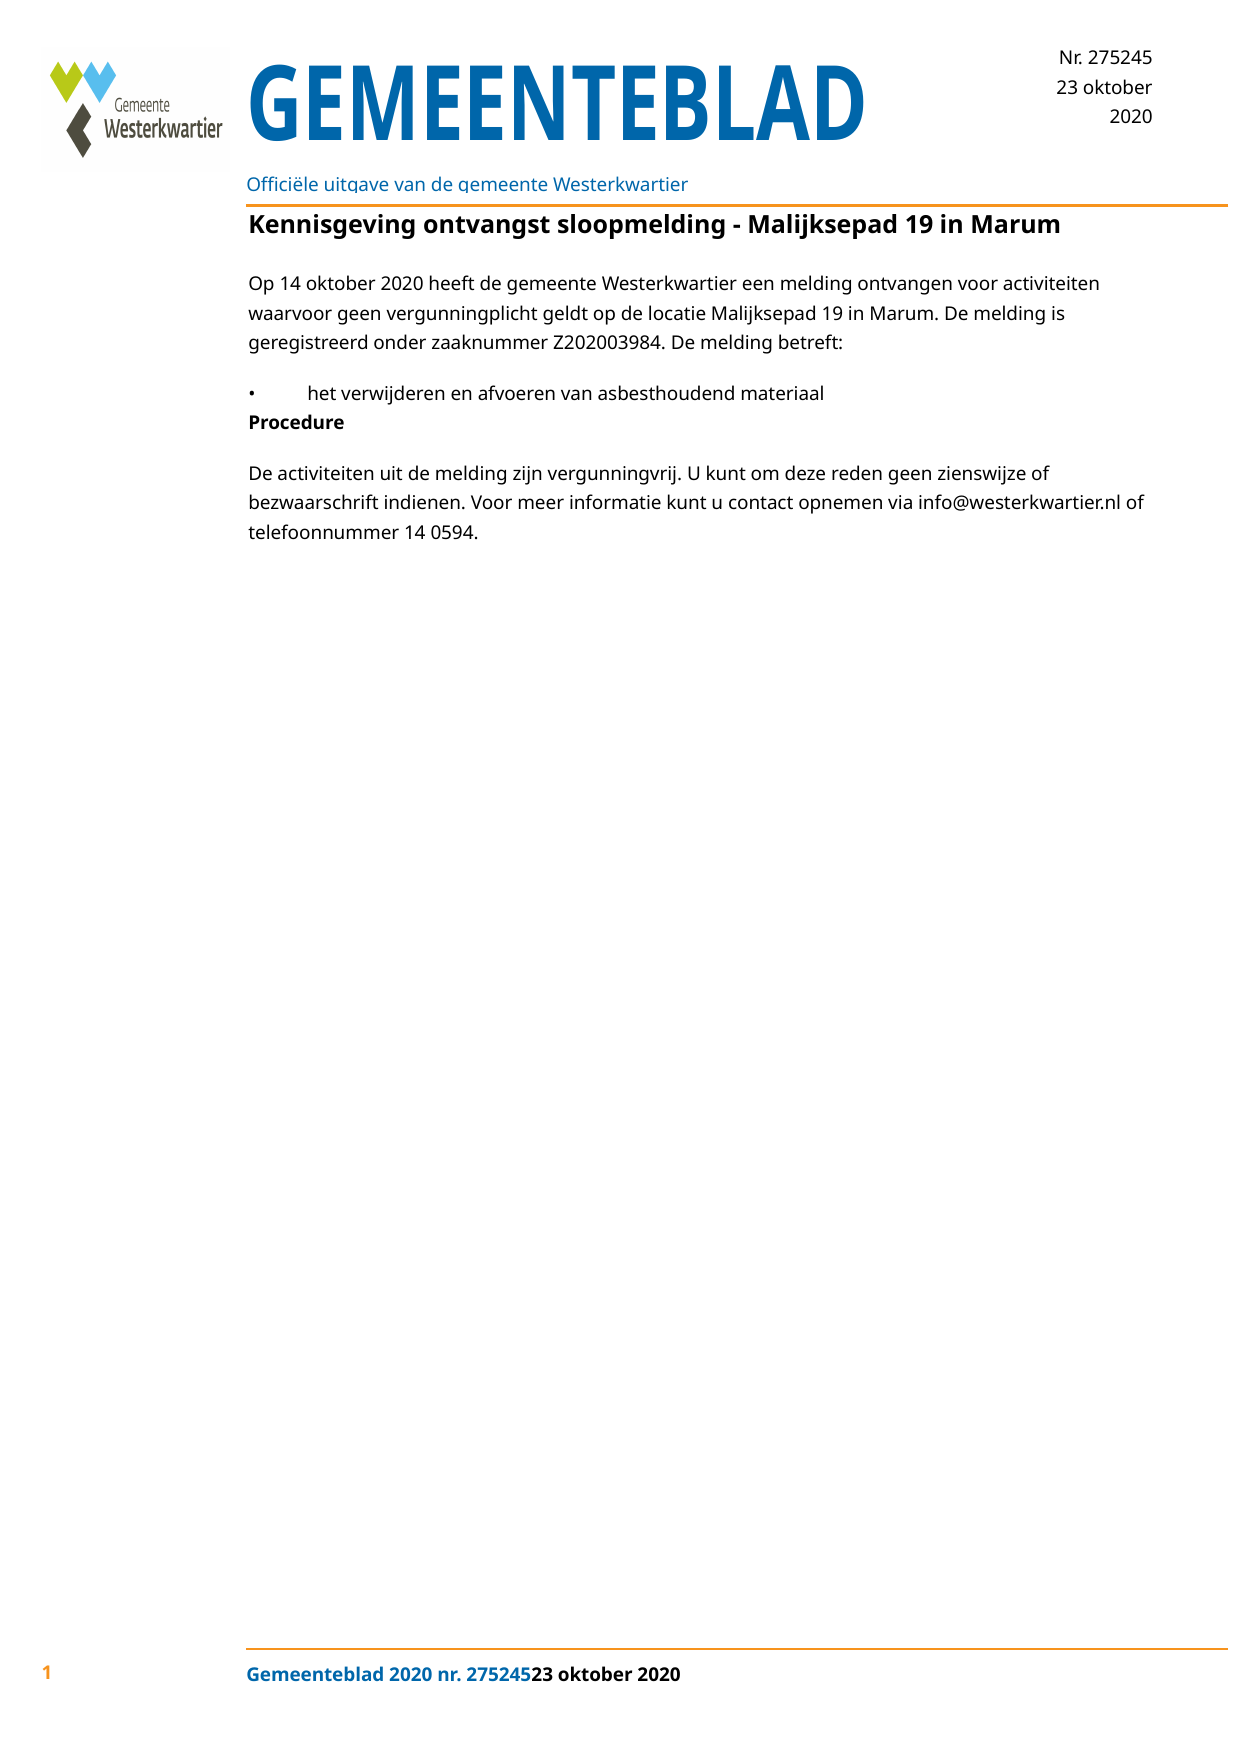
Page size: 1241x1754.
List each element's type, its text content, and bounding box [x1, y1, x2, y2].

text Procedure [248, 409, 1152, 435]
picture [41, 47, 231, 172]
text Kennisgeving ontvangst sloopmelding - Malijksepad 19 in Marum [248, 207, 1152, 241]
text Op 14 oktober 2020 heeft de gemeente Westerkwartier een melding ontvangen voor activiteiten waarvoor geen vergunningplicht geldt op de locatie Malijksepad 19 in Marum. De melding is geregistreerd onder zaaknummer Z202003984. De melding betreft: [248, 270, 1152, 355]
text De activiteiten uit de melding zijn vergunningvrij. U kunt om deze reden geen zienswijze of bezwaarschrift indienen. Voor meer informatie kunt u contact opnemen via info@westerkwartier.nl of telefoonnummer 14 0594. [248, 460, 1152, 545]
list het verwijderen en afvoeren van asbesthoudend materiaal [248, 380, 1152, 406]
